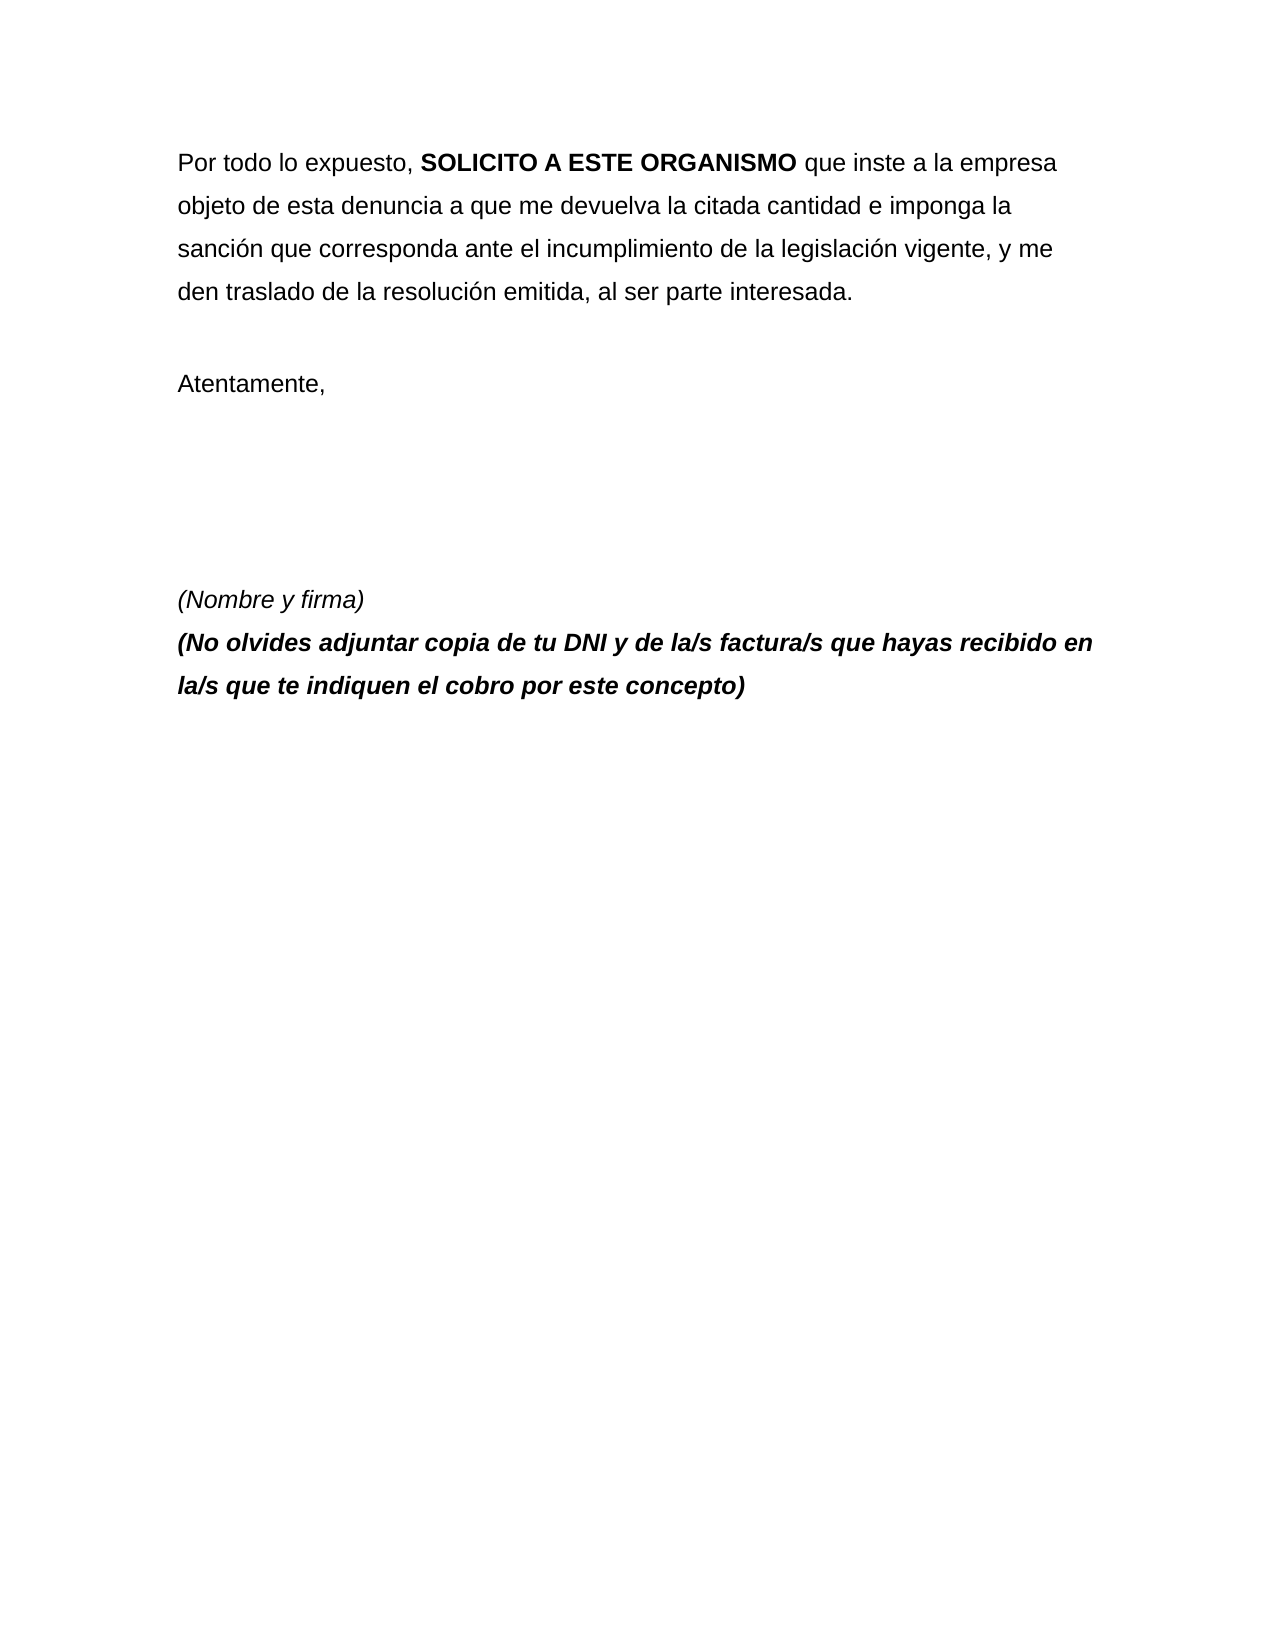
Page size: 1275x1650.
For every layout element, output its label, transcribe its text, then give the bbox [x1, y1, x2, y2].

text Por todo lo expuesto, SOLICITO A ESTE ORGANISMO que inste a la empresa objeto de esta denuncia a que me devuelva la citada cantidad e imponga la sanción que corresponda ante el incumplimiento de la legislación vigente, y me den traslado de la resolución emitida, al ser parte interesada. [177, 148, 1098, 306]
text (No olvides adjuntar copia de tu DNI y de la/s factura/s que hayas recibido en la/s que te indiquen el cobro por este concepto) [177, 628, 1098, 700]
text Atentamente, [177, 369, 1098, 398]
text (Nombre y firma) [177, 585, 1098, 613]
